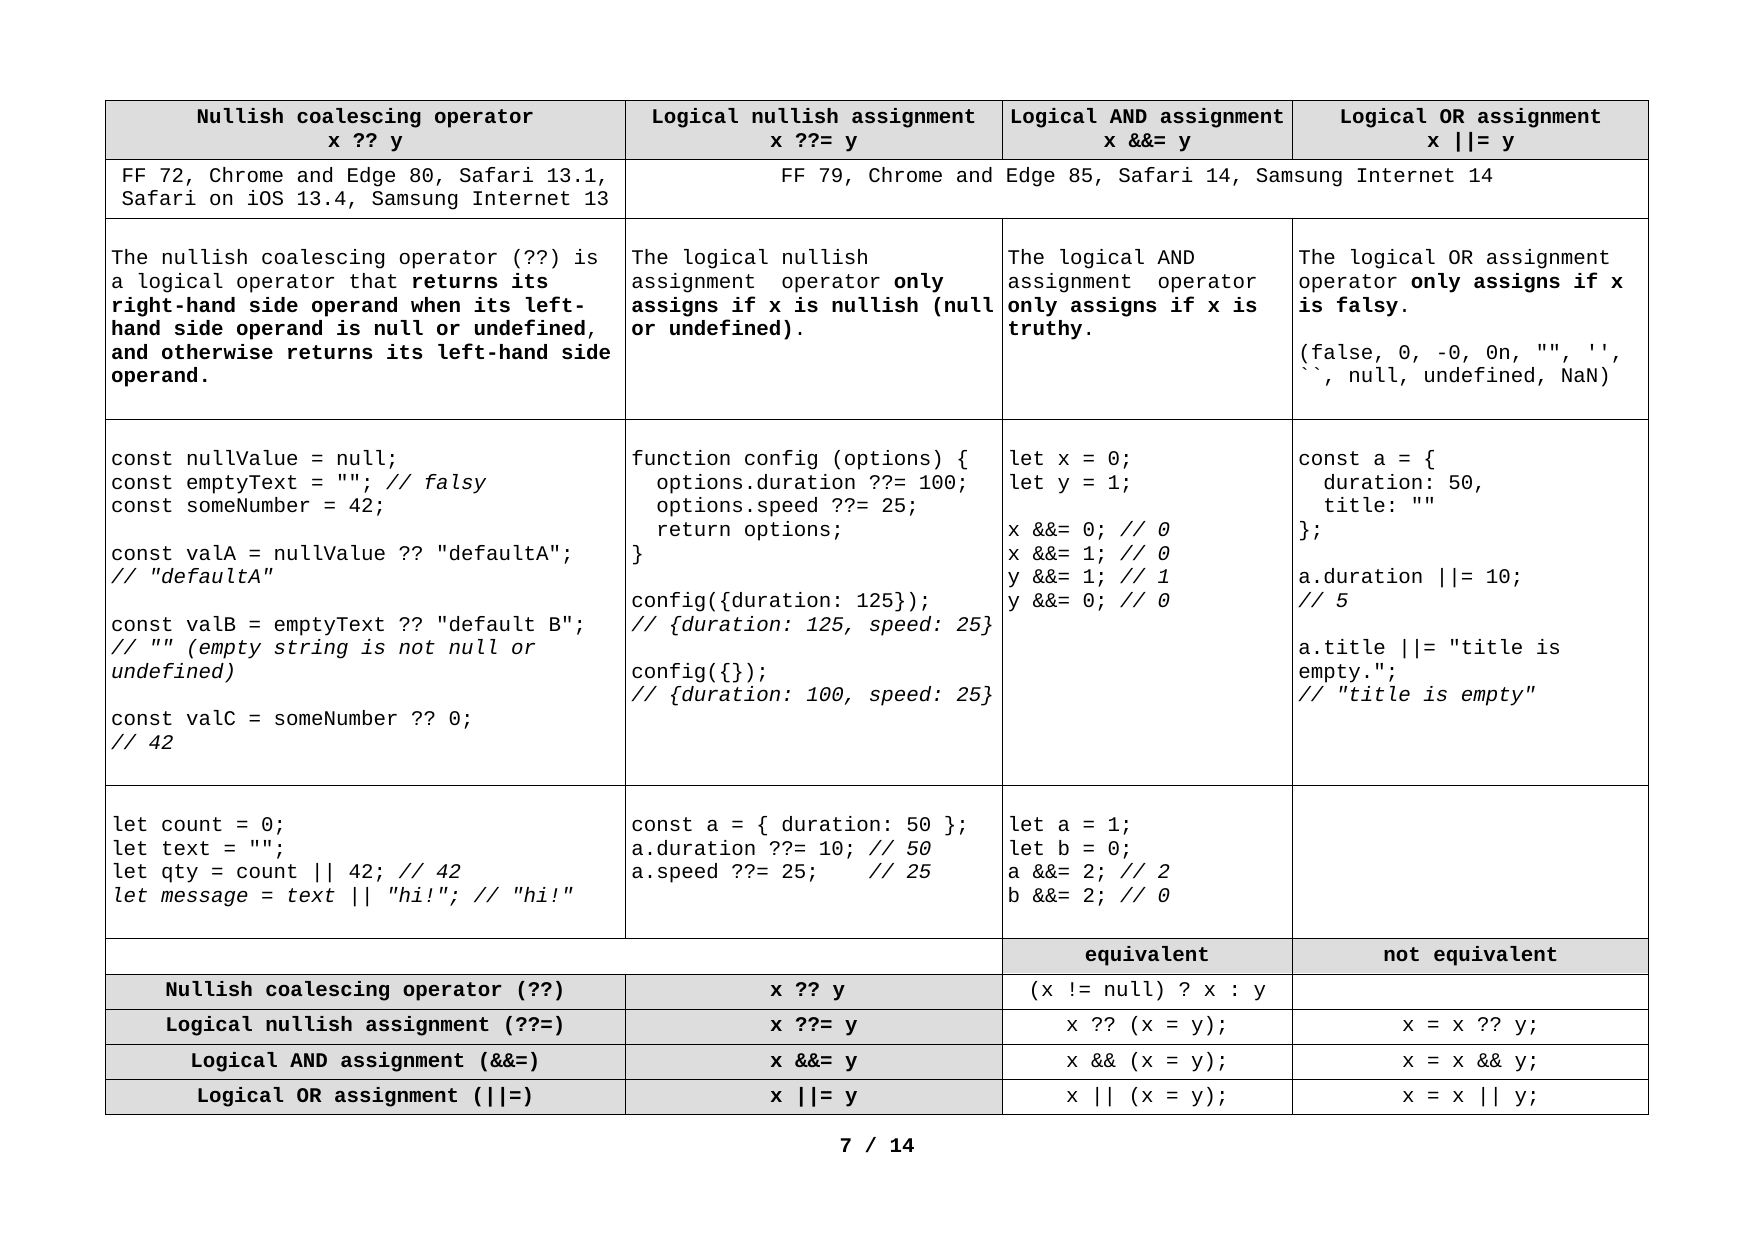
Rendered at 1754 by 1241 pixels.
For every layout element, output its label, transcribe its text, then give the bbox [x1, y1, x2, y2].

table_cell equivalent [1003, 939, 1292, 973]
table_cell x ?? (x = y); [1003, 1010, 1292, 1044]
table_cell x ??= y [626, 1010, 1002, 1044]
table_cell function config (options) { options.duration ??= 100; options.speed ??= 25; return options; } config({duration: 125}); // {duration: 125, speed: 25} config({}); // {duration: 100, speed: 25} [626, 420, 1002, 785]
table_cell Logical nullish assignment (??=) [106, 1010, 625, 1044]
table_cell Nullish coalescing operator (??) [106, 975, 625, 1009]
table_cell The logical nullish assignment operator only assigns if x is nullish (null or undefined). [626, 219, 1002, 418]
table_cell x && (x = y); [1003, 1045, 1292, 1079]
table_cell let a = 1; let b = 0; a &&= 2; // 2 b &&= 2; // 0 [1003, 786, 1292, 938]
table_cell Logical AND assignment (&&=) [106, 1045, 625, 1079]
table_cell FF 72, Chrome and Edge 80, Safari 13.1, Safari on iOS 13.4, Samsung Internet 13 [106, 160, 625, 218]
table_cell not equivalent [1293, 939, 1648, 973]
table_header Logical OR assignment x ||= y [1293, 101, 1648, 159]
table_cell x ||= y [626, 1080, 1002, 1114]
table_cell x = x ?? y; [1293, 1010, 1648, 1044]
table_cell (x != null) ? x : y [1003, 975, 1292, 1009]
table_cell The logical AND assignment operator only assigns if x is truthy. [1003, 219, 1292, 418]
table_cell x || (x = y); [1003, 1080, 1292, 1114]
table_header Logical nullish assignment x ??= y [626, 101, 1002, 159]
table_cell [1293, 786, 1648, 938]
table_cell let x = 0; let y = 1; x &&= 0; // 0 x &&= 1; // 0 y &&= 1; // 1 y &&= 0; // 0 [1003, 420, 1292, 785]
table_cell FF 79, Chrome and Edge 85, Safari 14, Samsung Internet 14 [626, 160, 1648, 218]
table_cell let count = 0; let text = ""; let qty = count || 42; // 42 let message = text || "hi!"; // "hi!" [106, 786, 625, 938]
table_cell The logical OR assignment operator only assigns if x is falsy. (false, 0, -0, 0n, "", '', ``, null, undefined, NaN) [1293, 219, 1648, 418]
table_cell x = x && y; [1293, 1045, 1648, 1079]
table_cell const a = { duration: 50 }; a.duration ??= 10; // 50 a.speed ??= 25; // 25 [626, 786, 1002, 938]
table_cell The nullish coalescing operator (??) is a logical operator that returns its right-hand side operand when its left-hand side operand is null or undefined, and otherwise returns its left-hand side operand. [106, 219, 625, 418]
table_cell [1293, 975, 1648, 1009]
table_cell const nullValue = null; const emptyText = ""; // falsy const someNumber = 42; const valA = nullValue ?? "defaultA"; // "defaultA" const valB = emptyText ?? "default B"; // "" (empty string is not null or undefined) const valC = someNumber ?? 0; // 42 [106, 420, 625, 785]
table_cell x &&= y [626, 1045, 1002, 1079]
table_cell x = x || y; [1293, 1080, 1648, 1114]
table_header Logical AND assignment x &&= y [1003, 101, 1292, 159]
table_cell [106, 939, 1002, 973]
table_cell const a = { duration: 50, title: "" }; a.duration ||= 10; // 5 a.title ||= "title is empty."; // "title is empty" [1293, 420, 1648, 785]
table_cell x ?? y [626, 975, 1002, 1009]
table_cell Logical OR assignment (||=) [106, 1080, 625, 1114]
table_header Nullish coalescing operator x ?? y [106, 101, 625, 159]
